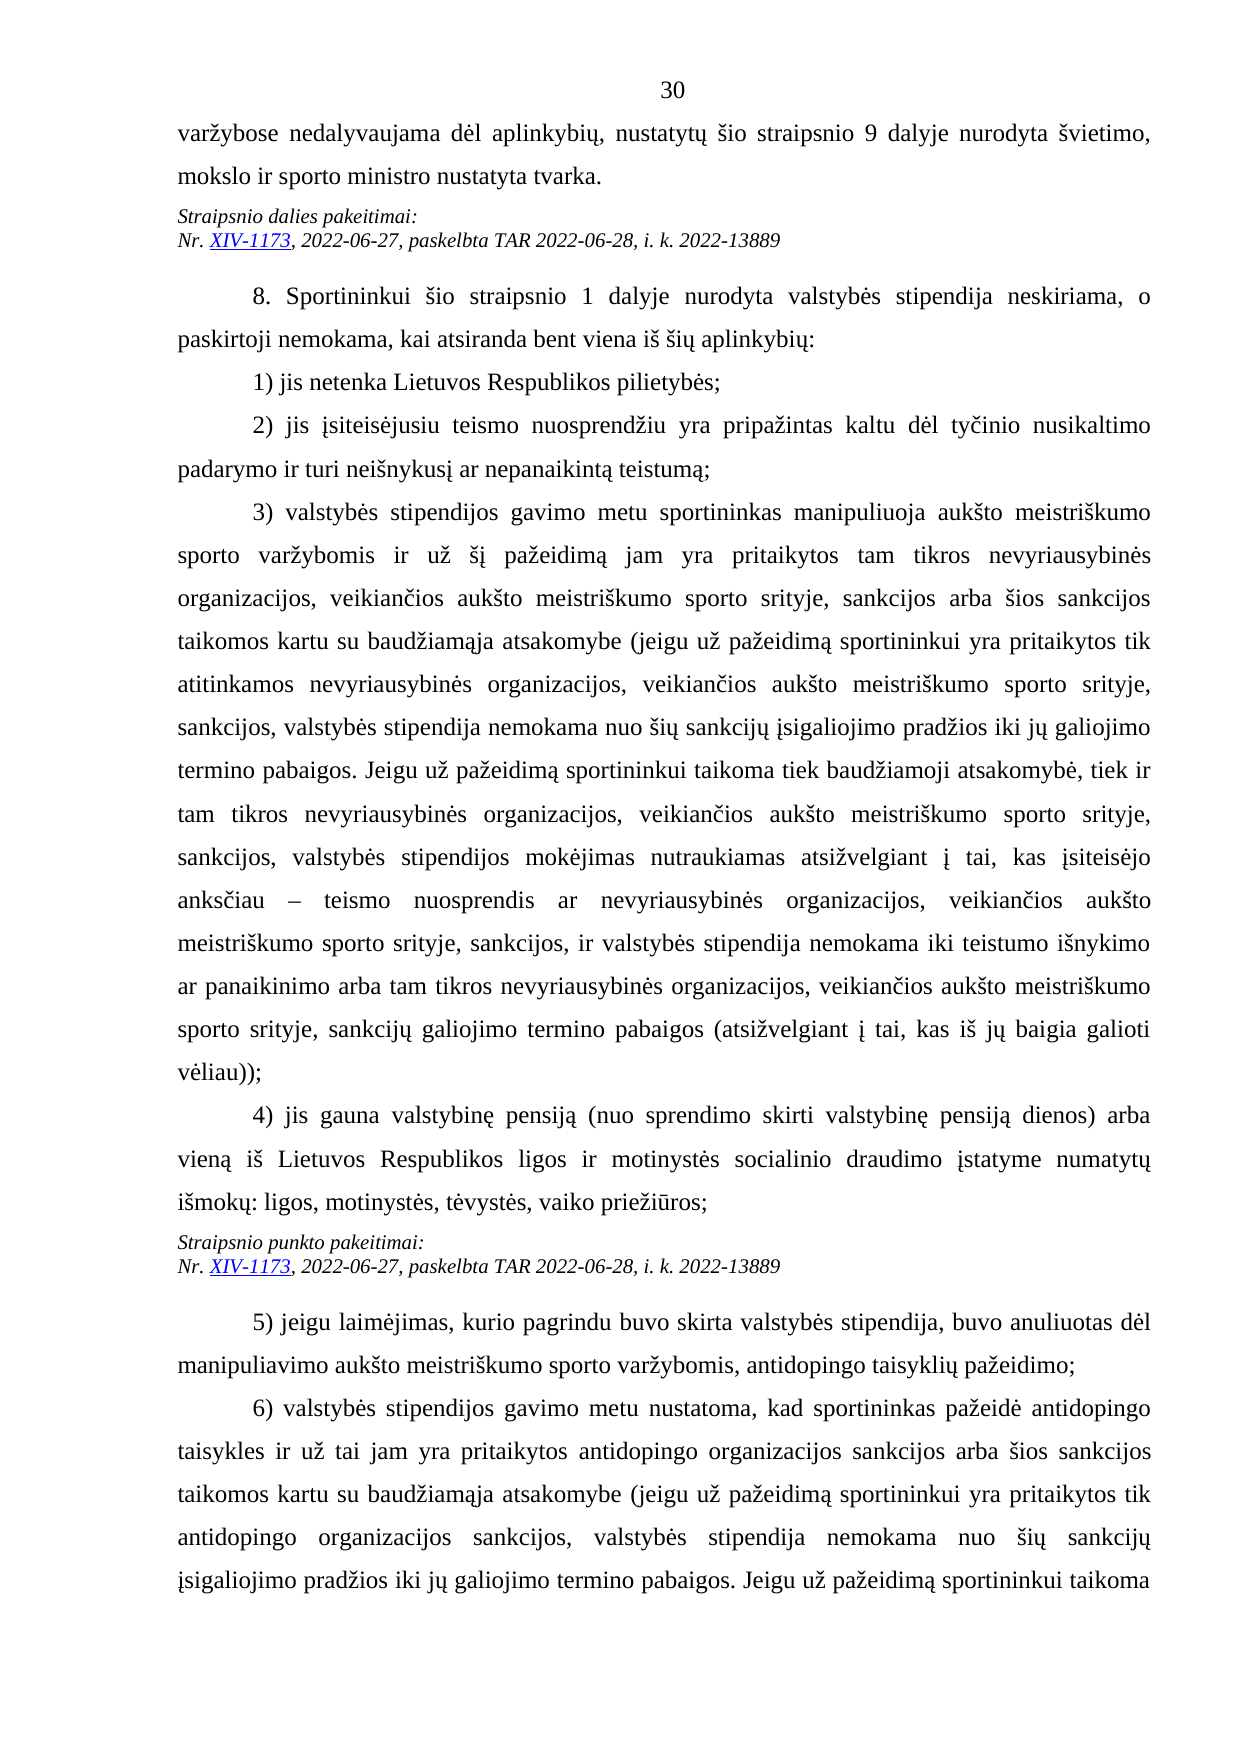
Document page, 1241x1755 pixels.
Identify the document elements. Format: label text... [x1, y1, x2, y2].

text Nr. XIV-1173, 2022-06-27, paskelbta TAR 2022-06-28, i. k. 2022-13889 [177, 1254, 1152, 1278]
text 8. Sportininkui šio straipsnio 1 dalyje nurodyta valstybės stipendija neskiriama, o paskirtoji nemokama, kai atsiranda bent viena iš šių aplinkybių: [177, 281, 1152, 353]
text Nr. XIV-1173, 2022-06-27, paskelbta TAR 2022-06-28, i. k. 2022-13889 [177, 228, 1152, 252]
text Straipsnio punkto pakeitimai: [177, 1230, 1152, 1254]
text 4) jis gauna valstybinę pensiją (nuo sprendimo skirti valstybinę pensiją dienos) arba vieną iš Lietuvos Respublikos ligos ir motinystės socialinio draudimo įstatyme numatytų išmokų: ligos, motinystės, tėvystės, vaiko priežiūros; [177, 1101, 1152, 1216]
text varžybose nedalyvaujama dėl aplinkybių, nustatytų šio straipsnio 9 dalyje nurodyta švietimo, mokslo ir sporto ministro nustatyta tvarka. [177, 118, 1152, 190]
text Straipsnio dalies pakeitimai: [177, 204, 1152, 228]
text 3) valstybės stipendijos gavimo metu sportininkas manipuliuoja aukšto meistriškumo sporto varžybomis ir už šį pažeidimą jam yra pritaikytos tam tikros nevyriausybinės organizacijos, veikiančios aukšto meistriškumo sporto srityje, sankcijos arba šios sankcijos taikomos kartu su baudžiamąja atsakomybe (jeigu už pažeidimą sportininkui yra pritaikytos tik atitinkamos nevyriausybinės organizacijos, veikiančios aukšto meistriškumo sporto srityje, sankcijos, valstybės stipendija nemokama nuo šių sankcijų įsigaliojimo pradžios iki jų galiojimo termino pabaigos. Jeigu už pažeidimą sportininkui taikoma tiek baudžiamoji atsakomybė, tiek ir tam tikros nevyriausybinės organizacijos, veikiančios aukšto meistriškumo sporto srityje, sankcijos, valstybės stipendijos mokėjimas nutraukiamas atsižvelgiant į tai, kas įsiteisėjo anksčiau – teismo nuosprendis ar nevyriausybinės organizacijos, veikiančios aukšto meistriškumo sporto srityje, sankcijos, ir valstybės stipendija nemokama iki teistumo išnykimo ar panaikinimo arba tam tikros nevyriausybinės organizacijos, veikiančios aukšto meistriškumo sporto srityje, sankcijų galiojimo termino pabaigos (atsižvelgiant į tai, kas iš jų baigia galioti vėliau)); [177, 497, 1152, 1086]
text 6) valstybės stipendijos gavimo metu nustatoma, kad sportininkas pažeidė antidopingo taisykles ir už tai jam yra pritaikytos antidopingo organizacijos sankcijos arba šios sankcijos taikomos kartu su baudžiamąja atsakomybe (jeigu už pažeidimą sportininkui yra pritaikytos tik antidopingo organizacijos sankcijos, valstybės stipendija nemokama nuo šių sankcijų įsigaliojimo pradžios iki jų galiojimo termino pabaigos. Jeigu už pažeidimą sportininkui taikoma [177, 1393, 1152, 1594]
text 5) jeigu laimėjimas, kurio pagrindu buvo skirta valstybės stipendija, buvo anuliuotas dėl manipuliavimo aukšto meistriškumo sporto varžybomis, antidopingo taisyklių pažeidimo; [177, 1307, 1152, 1379]
text 2) jis įsiteisėjusiu teismo nuosprendžiu yra pripažintas kaltu dėl tyčinio nusikaltimo padarymo ir turi neišnykusį ar nepanaikintą teistumą; [177, 411, 1152, 482]
text 1) jis netenka Lietuvos Respublikos pilietybės; [177, 367, 1152, 396]
